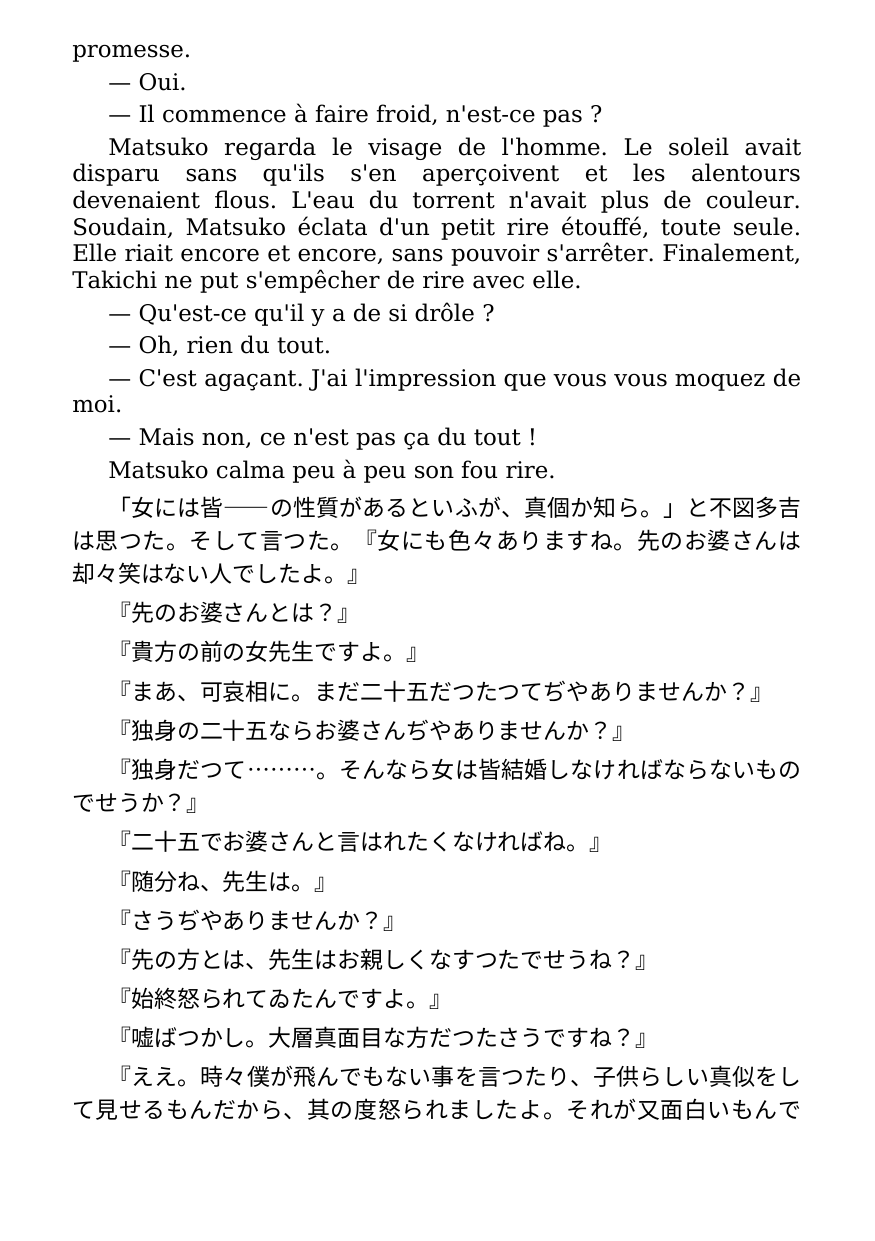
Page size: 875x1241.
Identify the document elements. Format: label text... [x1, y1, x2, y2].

text — Il commence à faire froid, n'est-ce pas ? [72, 101, 802, 128]
text 『独身の二十五ならお婆さんぢやありませんか？』 [72, 713, 802, 746]
text 『先のお婆さんとは？』 [72, 595, 802, 628]
text 『さうぢやありませんか？』 [72, 902, 802, 936]
text 『まあ、可哀相に。まだ二十五だつたつてぢやありませんか？』 [72, 673, 802, 707]
text — C'est agaçant. J'ai l'impression que vous vous moquez de moi. [72, 365, 802, 418]
text — Mais non, ce n'est pas ça du tout ! [72, 424, 802, 451]
text 『先の方とは、先生はお親しくなすつたでせうね？』 [72, 942, 802, 975]
text — Oh, rien du tout. [72, 332, 802, 359]
text 『独身だつて………。そんなら女は皆結婚しなければならないものでせうか？』 [72, 752, 802, 818]
text 『随分ね、先生は。』 [72, 863, 802, 897]
text — Qu'est-ce qu'il y a de si drôle ? [72, 300, 802, 326]
text 『二十五でお婆さんと言はれたくなければね。』 [72, 824, 802, 857]
text 『始終怒られてゐたんですよ。』 [72, 981, 802, 1014]
text Matsuko regarda le visage de l'homme. Le soleil avait disparu sans qu'ils s'en aperçoivent et les alentours devenaient flous. L'eau du torrent n'avait plus de couleur. Soudain, Matsuko éclata d'un petit rire étouffé, toute seule. Elle riait encore et encore, sans pouvoir s'arrêter. Finalement, Takichi ne put s'empêcher de rire avec elle. [72, 134, 802, 294]
text Matsuko calma peu à peu son fou rire. [72, 457, 802, 483]
text 『嘘ばつかし。大層真面目な方だつたさうですね？』 [72, 1020, 802, 1053]
text promesse. [72, 36, 802, 63]
text 「女には皆――の性質があるといふが、真個か知ら。」と不図多吉は思つた。そして言つた。『女にも色々ありますね。先のお婆さんは却々笑はない人でしたよ。』 [72, 489, 802, 589]
text 『貴方の前の女先生ですよ。』 [72, 634, 802, 667]
text — Oui. [72, 69, 802, 95]
text 『ええ。時々僕が飛んでもない事を言つたり、子供らしい真似をして見せるもんだから、其の度怒られましたよ。それが又面白いもんで [72, 1059, 802, 1126]
